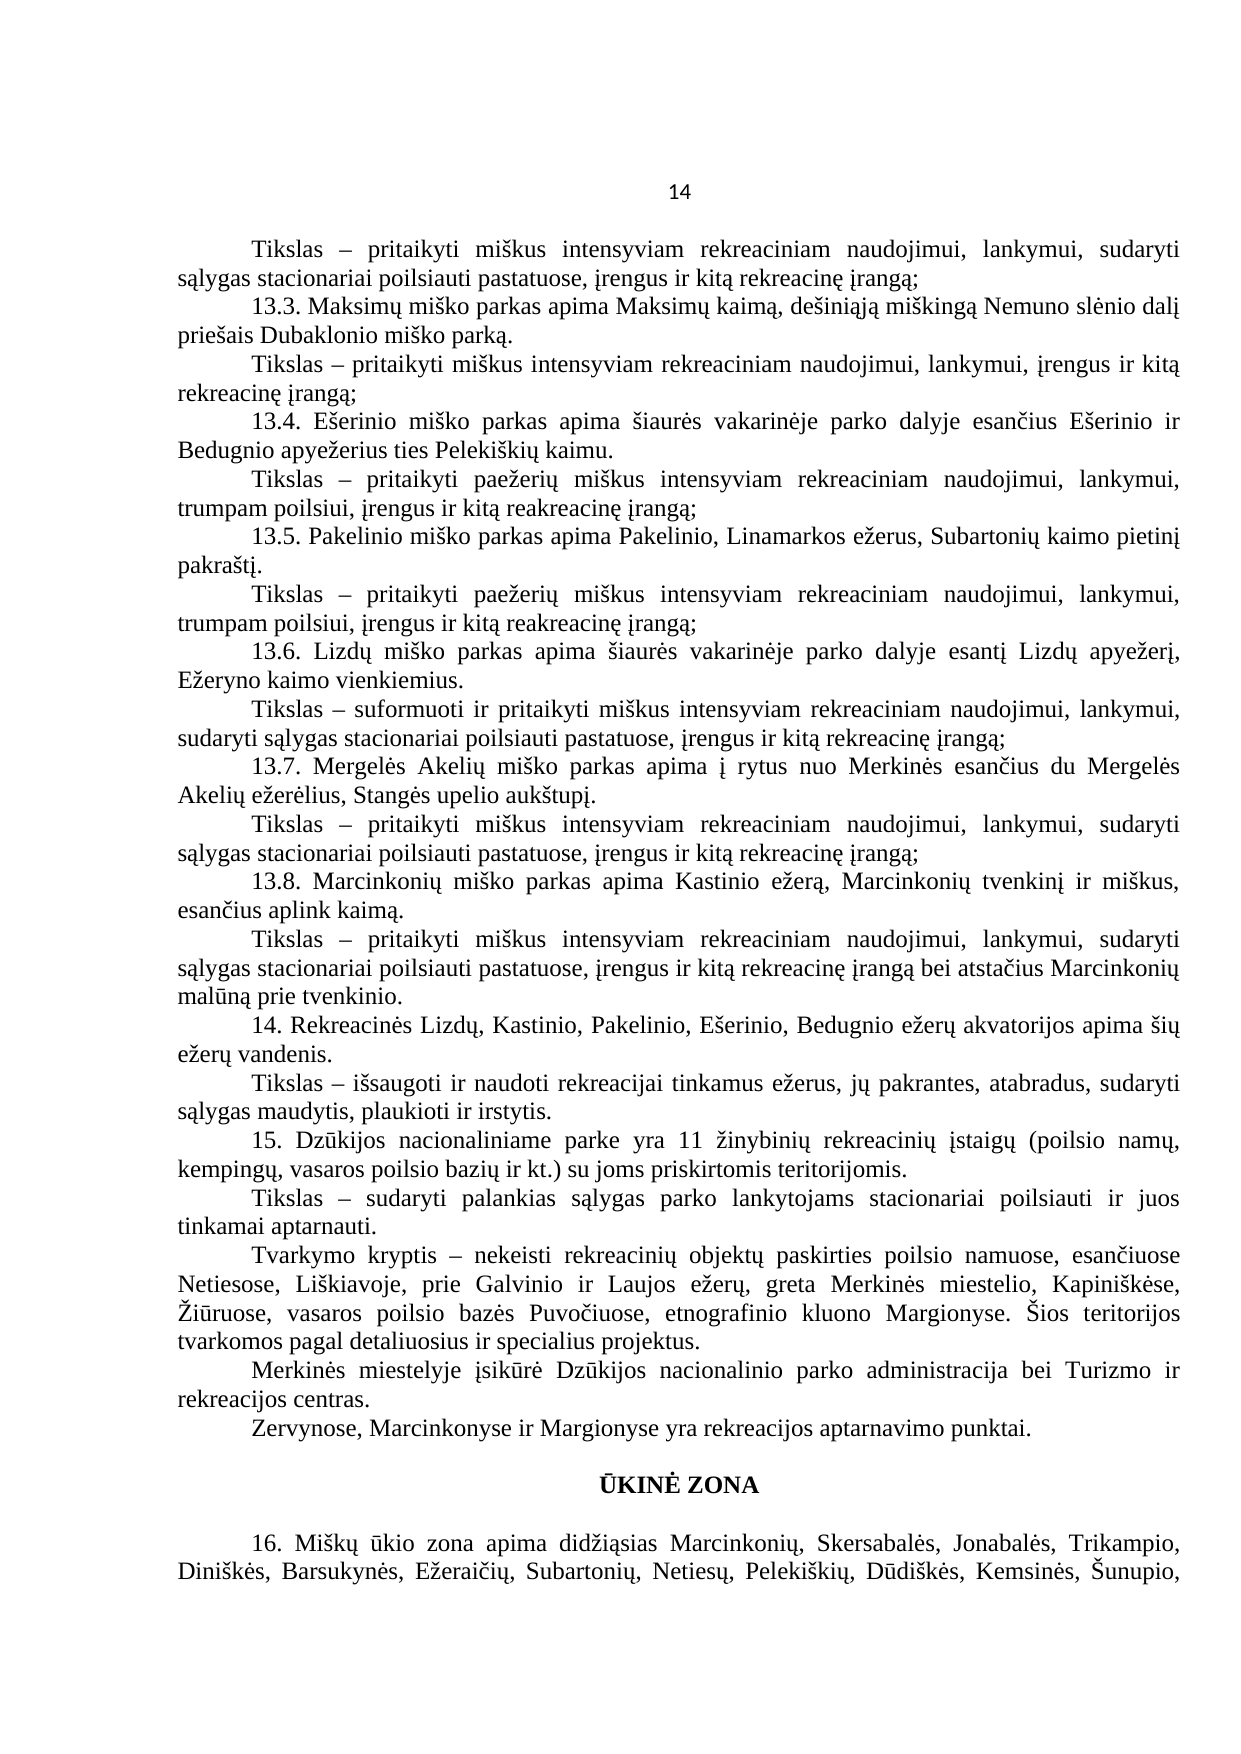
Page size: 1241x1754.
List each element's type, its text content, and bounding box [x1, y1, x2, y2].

text Tikslas – suformuoti ir pritaikyti miškus intensyviam rekreaciniam naudojimui, lankymui, sudaryti sąlygas stacionariai poilsiauti pastatuose, įrengus ir kitą rekreacinę įrangą; [177, 694, 1181, 751]
text 13.6. Lizdų miško parkas apima šiaurės vakarinėje parko dalyje esantį Lizdų apyežerį, Ežeryno kaimo vienkiemius. [177, 636, 1181, 694]
text 13.8. Marcinkonių miško parkas apima Kastinio ežerą, Marcinkonių tvenkinį ir miškus, esančius aplink kaimą. [177, 866, 1181, 924]
text Zervynose, Marcinkonyse ir Margionyse yra rekreacijos aptarnavimo punktai. [177, 1413, 1181, 1441]
text 13.7. Mergelės Akelių miško parkas apima į rytus nuo Merkinės esančius du Mergelės Akelių ežerėlius, Stangės upelio aukštupį. [177, 751, 1181, 809]
text 14. Rekreacinės Lizdų, Kastinio, Pakelinio, Ešerinio, Bedugnio ežerų akvatorijos apima šių ežerų vandenis. [177, 1010, 1181, 1068]
text Tvarkymo kryptis – nekeisti rekreacinių objektų paskirties poilsio namuose, esančiuose Netiesose, Liškiavoje, prie Galvinio ir Laujos ežerų, greta Merkinės miestelio, Kapiniškėse, Žiūruose, vasaros poilsio bazės Puvočiuose, etnografinio kluono Margionyse. Šios teritorijos tvarkomos pagal detaliuosius ir specialius projektus. [177, 1240, 1181, 1355]
text Tikslas – pritaikyti miškus intensyviam rekreaciniam naudojimui, lankymui, sudaryti sąlygas stacionariai poilsiauti pastatuose, įrengus ir kitą rekreacinę įrangą bei atstačius Marcinkonių malūną prie tvenkinio. [177, 924, 1181, 1010]
text Tikslas – pritaikyti miškus intensyviam rekreaciniam naudojimui, lankymui, sudaryti sąlygas stacionariai poilsiauti pastatuose, įrengus ir kitą rekreacinę įrangą; [177, 809, 1181, 866]
text Tikslas – pritaikyti miškus intensyviam rekreaciniam naudojimui, lankymui, įrengus ir kitą rekreacinę įrangą; [177, 349, 1181, 406]
text Tikslas – pritaikyti miškus intensyviam rekreaciniam naudojimui, lankymui, sudaryti sąlygas stacionariai poilsiauti pastatuose, įrengus ir kitą rekreacinę įrangą; [177, 234, 1181, 291]
text 16. Miškų ūkio zona apima didžiąsias Marcinkonių, Skersabalės, Jonabalės, Trikampio, Diniškės, Barsukynės, Ežeraičių, Subartonių, Netiesų, Pelekiškių, Dūdiškės, Kemsinės, Šunupio, [177, 1528, 1181, 1585]
text Merkinės miestelyje įsikūrė Dzūkijos nacionalinio parko administracija bei Turizmo ir rekreacijos centras. [177, 1355, 1181, 1413]
text Tikslas – pritaikyti paežerių miškus intensyviam rekreaciniam naudojimui, lankymui, trumpam poilsiui, įrengus ir kitą reakreacinę įrangą; [177, 579, 1181, 636]
text Tikslas – pritaikyti paežerių miškus intensyviam rekreaciniam naudojimui, lankymui, trumpam poilsiui, įrengus ir kitą reakreacinę įrangą; [177, 464, 1181, 521]
text 13.5. Pakelinio miško parkas apima Pakelinio, Linamarkos ežerus, Subartonių kaimo pietinį pakraštį. [177, 521, 1181, 579]
text 13.4. Ešerinio miško parkas apima šiaurės vakarinėje parko dalyje esančius Ešerinio ir Bedugnio apyežerius ties Pelekiškių kaimu. [177, 406, 1181, 464]
text 13.3. Maksimų miško parkas apima Maksimų kaimą, dešiniąją miškingą Nemuno slėnio dalį priešais Dubaklonio miško parką. [177, 291, 1181, 349]
text Tikslas – sudaryti palankias sąlygas parko lankytojams stacionariai poilsiauti ir juos tinkamai aptarnauti. [177, 1183, 1181, 1240]
text 15. Dzūkijos nacionaliniame parke yra 11 žinybinių rekreacinių įstaigų (poilsio namų, kempingų, vasaros poilsio bazių ir kt.) su joms priskirtomis teritorijomis. [177, 1125, 1181, 1183]
text ŪKINĖ ZONA [177, 1470, 1181, 1499]
text Tikslas – išsaugoti ir naudoti rekreacijai tinkamus ežerus, jų pakrantes, atabradus, sudaryti sąlygas maudytis, plaukioti ir irstytis. [177, 1068, 1181, 1125]
